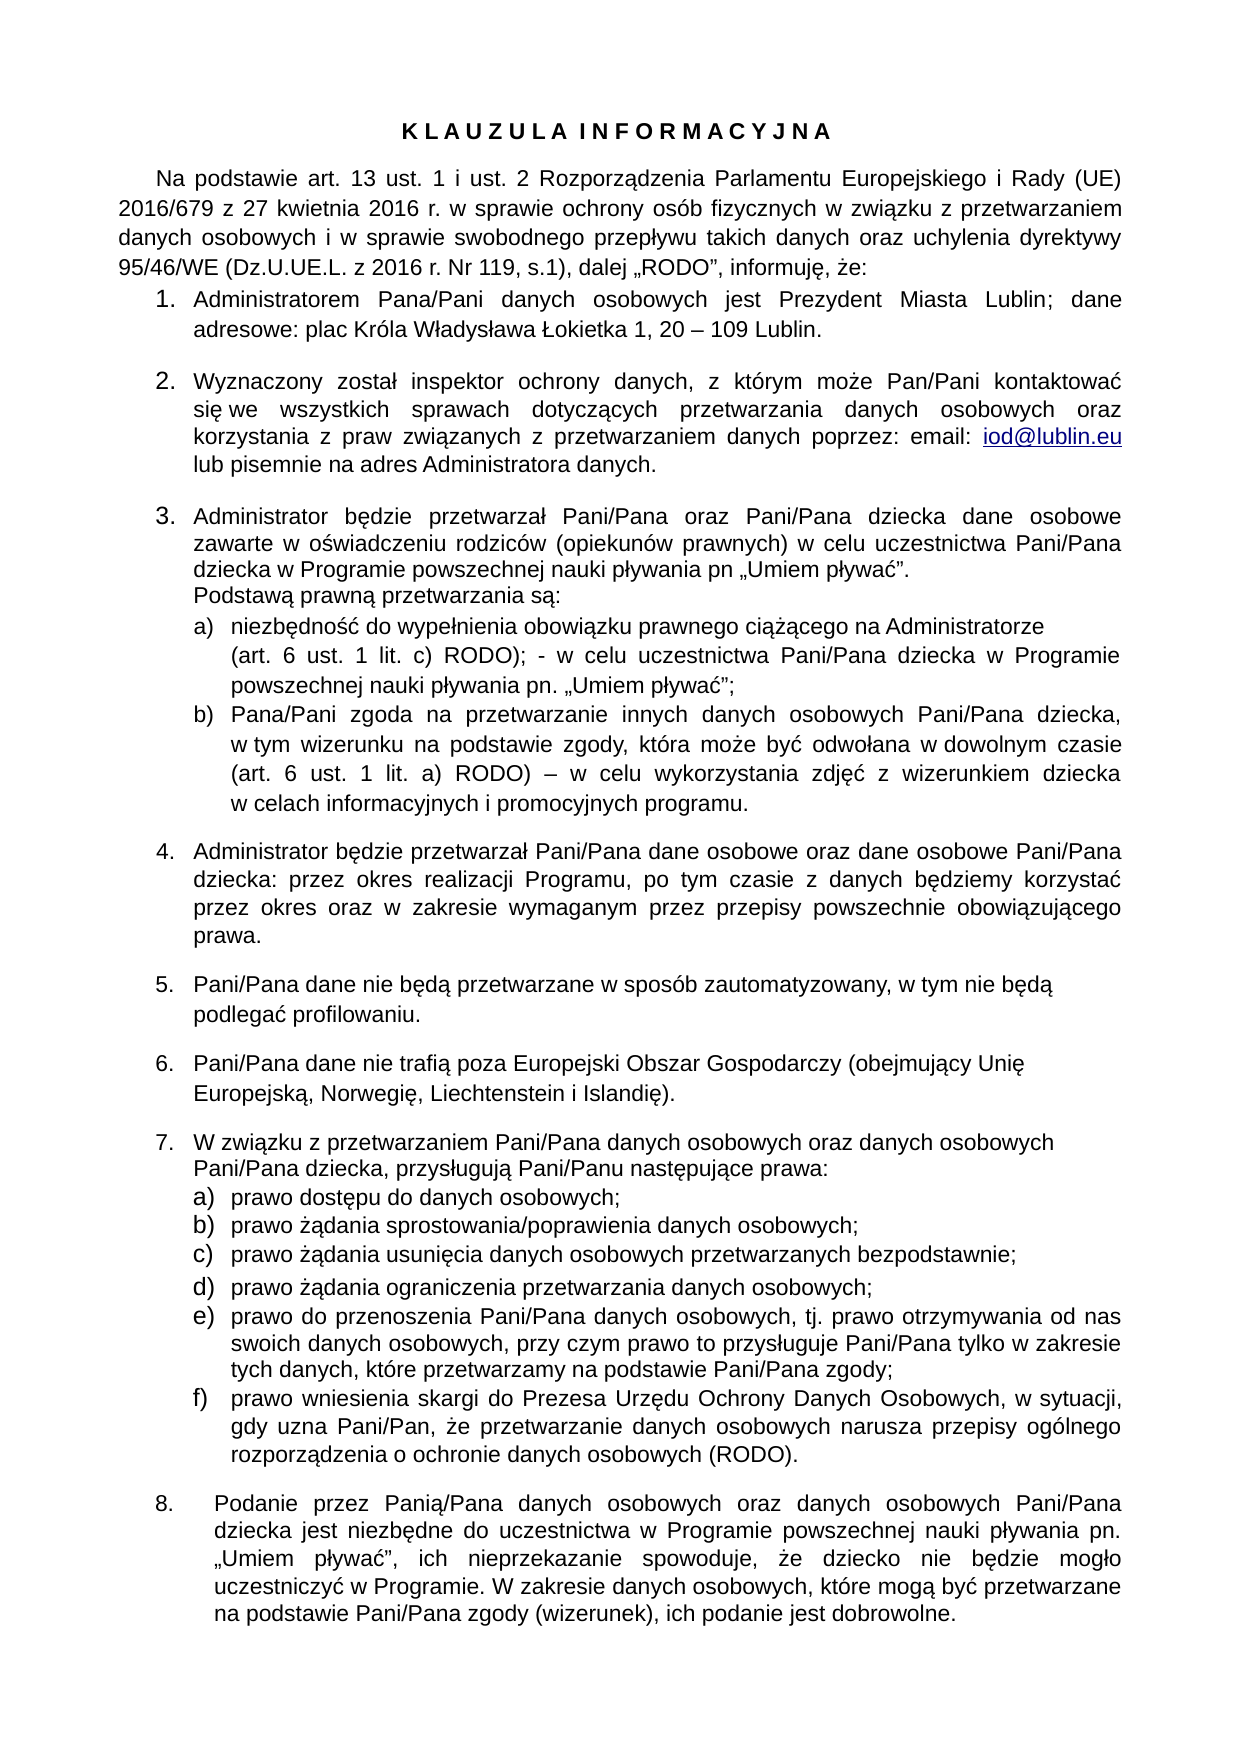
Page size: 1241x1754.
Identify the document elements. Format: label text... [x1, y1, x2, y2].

list Pani/Pana dane nie trafią poza Europejski Obszar Gospodarczy (obejmujący Unię Europejską, Norwegię, Liechtenstein i Islandię). [155, 1050, 1122, 1107]
list niezbędność do wypełnienia obowiązku prawnego ciążącego na Administratorze [193, 613, 1122, 639]
list Pana/Pani zgoda na przetwarzanie innych danych osobowych Pani/Pana dziecka, w tym wizerunku na podstawie zgody, która może być odwołana w dowolnym czasie (art. 6 ust. 1 lit. a) RODO) – w celu wykorzystania zdjęć z wizerunkiem dziecka w celach informacyjnych i promocyjnych programu. [193, 701, 1122, 816]
list prawo żądania usunięcia danych osobowych przetwarzanych bezpodstawnie; [193, 1239, 1122, 1268]
list Podanie przez Panią/Pana danych osobowych oraz danych osobowych Pani/Pana dziecka jest niezbędne do uczestnictwa w Programie powszechnej nauki pływania pn. „Umiem pływać”, ich nieprzekazanie spowoduje, że dziecko nie będzie mogło uczestniczyć w Programie. W zakresie danych osobowych, które mogą być przetwarzane na podstawie Pani/Pana zgody (wizerunek), ich podanie jest dobrowolne. [155, 1490, 1122, 1627]
text K L A U Z U L A I N F O R M A C Y J N A [118, 118, 1114, 144]
list prawo wniesienia skargi do Prezesa Urzędu Ochrony Danych Osobowych, w sytuacji, gdy uzna Pani/Pan, że przetwarzanie danych osobowych narusza przepisy ogólnego rozporządzenia o ochronie danych osobowych (RODO). [193, 1382, 1122, 1467]
list (art. 6 ust. 1 lit. c) RODO); - w celu uczestnictwa Pani/Pana dziecka w Programie powszechnej nauki pływania pn. „Umiem pływać”; [193, 642, 1122, 698]
list Wyznaczony został inspektor ochrony danych, z którym może Pan/Pani kontaktować się we wszystkich sprawach dotyczących przetwarzania danych osobowych oraz korzystania z praw związanych z przetwarzaniem danych poprzez: email: iod@lublin.eu lub pisemnie na adres Administratora danych. [155, 366, 1122, 477]
text Na podstawie art. 13 ust. 1 i ust. 2 Rozporządzenia Parlamentu Europejskiego i Rady (UE) 2016/679 z 27 kwietnia 2016 r. w sprawie ochrony osób fizycznych w związku z przetwarzaniem danych osobowych i w sprawie swobodnego przepływu takich danych oraz uchylenia dyrektywy 95/46/WE (Dz.U.UE.L. z 2016 r. Nr 119, s.1), dalej „RODO”, informuję, że: [118, 165, 1122, 280]
list W związku z przetwarzaniem Pani/Pana danych osobowych oraz danych osobowych Pani/Pana dziecka, przysługują Pani/Panu następujące prawa: [155, 1129, 1122, 1182]
list Administrator będzie przetwarzał Pani/Pana oraz Pani/Pana dziecka dane osobowe zawarte w oświadczeniu rodziców (opiekunów prawnych) w celu uczestnictwa Pani/Pana dziecka w Programie powszechnej nauki pływania pn „Umiem pływać”. [155, 501, 1122, 582]
list Pani/Pana dane nie będą przetwarzane w sposób zautomatyzowany, w tym nie będą podlegać profilowaniu. [155, 971, 1120, 1027]
list Administratorem Pana/Pani danych osobowych jest Prezydent Miasta Lublin; dane adresowe: plac Króla Władysława Łokietka 1, 20 – 109 Lublin. [155, 284, 1122, 343]
text Podstawą prawną przetwarzania są: [193, 582, 1122, 609]
list prawo żądania ograniczenia przetwarzania danych osobowych; [193, 1272, 1122, 1301]
text 4. Administrator będzie przetwarzał Pani/Pana dane osobowe oraz dane osobowe Pani/Pana dziecka: przez okres realizacji Programu, po tym czasie z danych będziemy korzystać przez okres oraz w zakresie wymaganym przez przepisy powszechnie obowiązującego prawa. [156, 838, 1122, 948]
list prawo żądania sprostowania/poprawienia danych osobowych; [193, 1211, 1122, 1239]
list prawo do przenoszenia Pani/Pana danych osobowych, tj. prawo otrzymywania od nas swoich danych osobowych, przy czym prawo to przysługuje Pani/Pana tylko w zakresie tych danych, które przetwarzamy na podstawie Pani/Pana zgody; [193, 1301, 1122, 1382]
list prawo dostępu do danych osobowych; [193, 1182, 1122, 1211]
